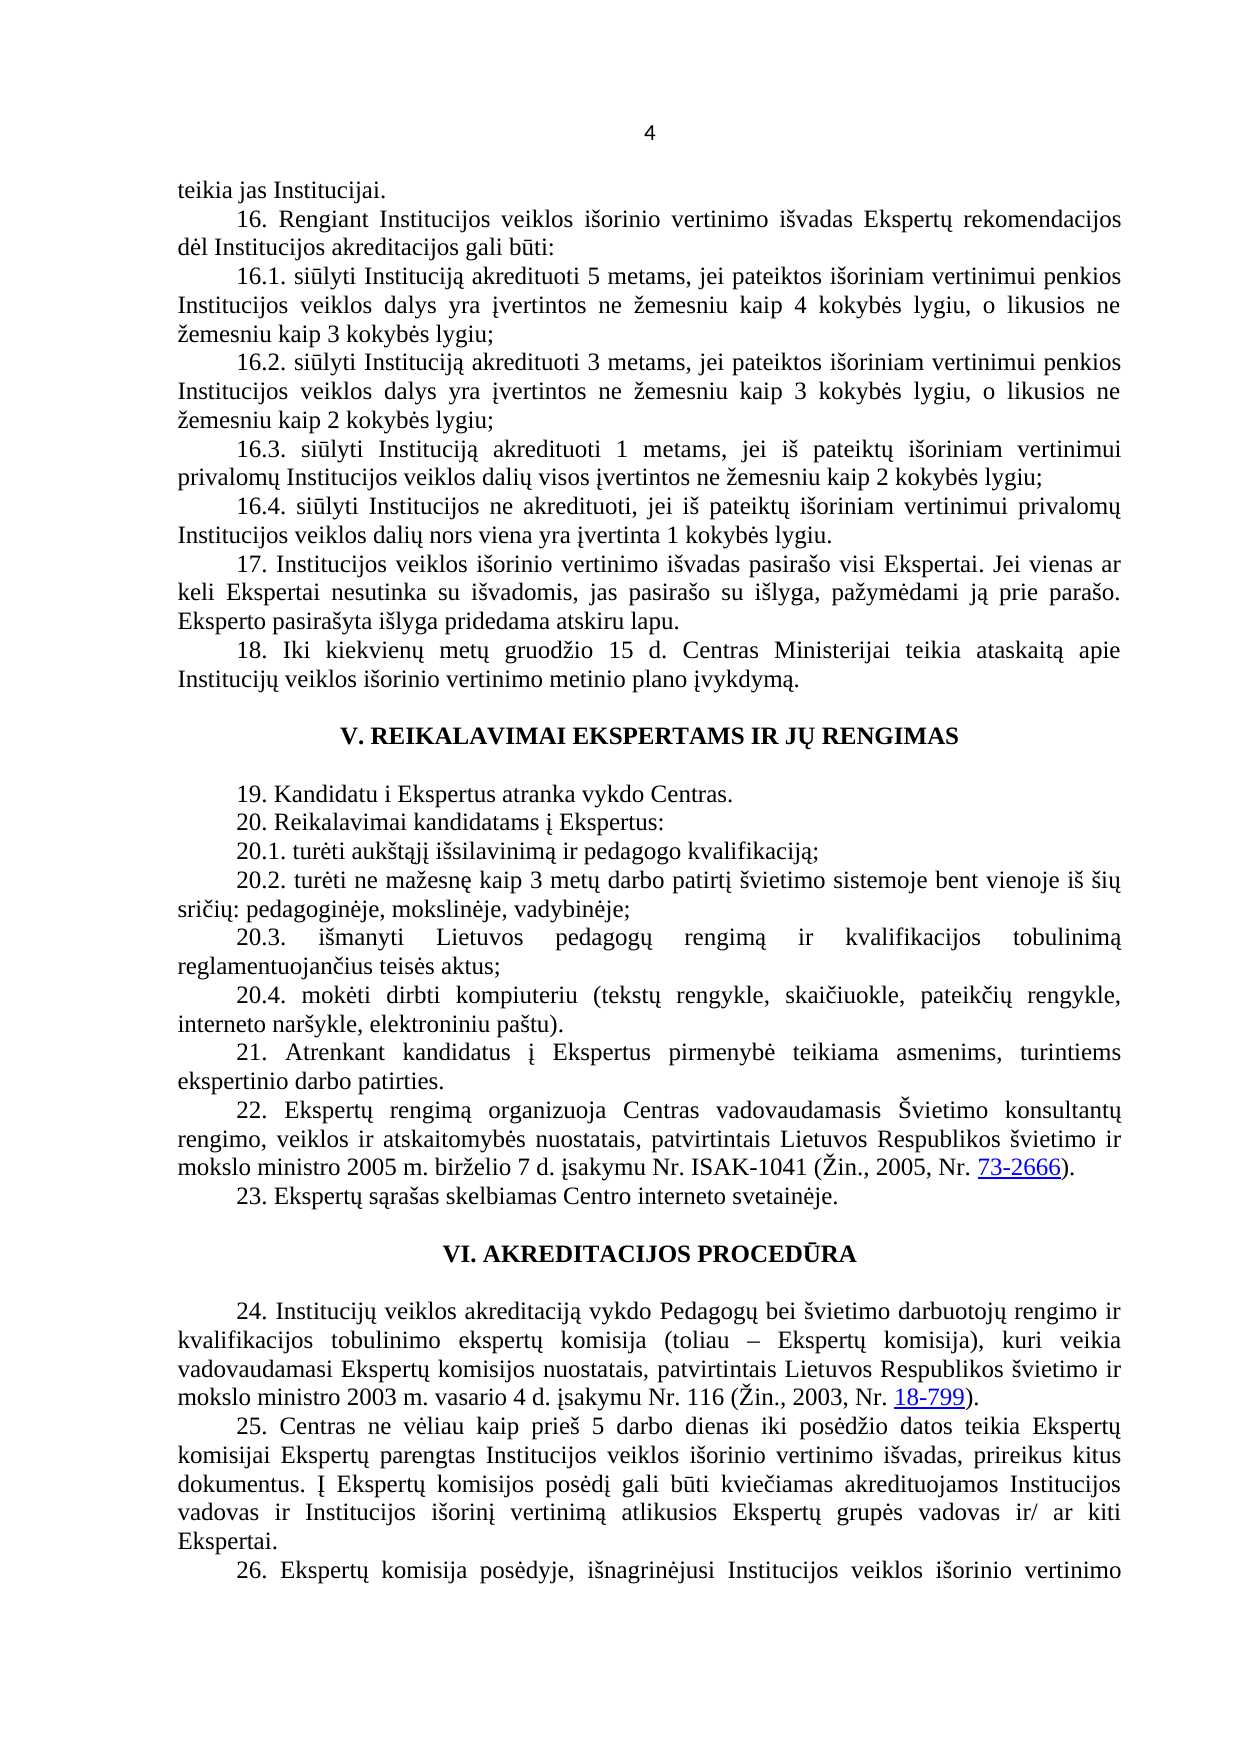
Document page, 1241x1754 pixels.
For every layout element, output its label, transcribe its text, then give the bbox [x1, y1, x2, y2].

text V. REIKALAVIMAI EKSPERTAMS IR JŲ RENGIMAS [177, 721, 1122, 750]
text 26. Ekspertų komisija posėdyje, išnagrinėjusi Institucijos veiklos išorinio vertinimo [177, 1555, 1122, 1584]
text 16.3. siūlyti Instituciją akredituoti 1 metams, jei iš pateiktų išoriniam vertinimui privalomų Institucijos veiklos dalių visos įvertintos ne žemesniu kaip 2 kokybės lygiu; [177, 434, 1122, 491]
text 20.2. turėti ne mažesnę kaip 3 metų darbo patirtį švietimo sistemoje bent vienoje iš šių sričių: pedagoginėje, mokslinėje, vadybinėje; [177, 865, 1122, 922]
text 19. Kandidatu i Ekspertus atranka vykdo Centras. [177, 779, 1122, 807]
text 17. Institucijos veiklos išorinio vertinimo išvadas pasirašo visi Ekspertai. Jei vienas ar keli Ekspertai nesutinka su išvadomis, jas pasirašo su išlyga, pažymėdami ją prie parašo. Eksperto pasirašyta išlyga pridedama atskiru lapu. [177, 549, 1122, 635]
text 23. Ekspertų sąrašas skelbiamas Centro interneto svetainėje. [177, 1181, 1122, 1210]
text 16.1. siūlyti Instituciją akredituoti 5 metams, jei pateiktos išoriniam vertinimui penkios Institucijos veiklos dalys yra įvertintos ne žemesniu kaip 4 kokybės lygiu, o likusios ne žemesniu kaip 3 kokybės lygiu; [177, 261, 1122, 347]
text 16.2. siūlyti Instituciją akredituoti 3 metams, jei pateiktos išoriniam vertinimui penkios Institucijos veiklos dalys yra įvertintos ne žemesniu kaip 3 kokybės lygiu, o likusios ne žemesniu kaip 2 kokybės lygiu; [177, 347, 1122, 434]
text 24. Institucijų veiklos akreditaciją vykdo Pedagogų bei švietimo darbuotojų rengimo ir kvalifikacijos tobulinimo ekspertų komisija (toliau – Ekspertų komisija), kuri veikia vadovaudamasi Ekspertų komisijos nuostatais, patvirtintais Lietuvos Respublikos švietimo ir mokslo ministro 2003 m. vasario 4 d. įsakymu Nr. 116 (Žin., 2003, Nr. 18-799). [177, 1296, 1122, 1411]
text 20.1. turėti aukštąjį išsilavinimą ir pedagogo kvalifikaciją; [177, 836, 1122, 865]
text 20.4. mokėti dirbti kompiuteriu (tekstų rengykle, skaičiuokle, pateikčių rengykle, interneto naršykle, elektroniniu paštu). [177, 980, 1122, 1037]
text VI. AKREDITACIJOS PROCEDŪRA [177, 1239, 1122, 1267]
text 18. Iki kiekvienų metų gruodžio 15 d. Centras Ministerijai teikia ataskaitą apie Institucijų veiklos išorinio vertinimo metinio plano įvykdymą. [177, 635, 1122, 692]
text 21. Atrenkant kandidatus į Ekspertus pirmenybė teikiama asmenims, turintiems ekspertinio darbo patirties. [177, 1037, 1122, 1095]
text 16.4. siūlyti Institucijos ne akredituoti, jei iš pateiktų išoriniam vertinimui privalomų Institucijos veiklos dalių nors viena yra įvertinta 1 kokybės lygiu. [177, 491, 1122, 549]
text 16. Rengiant Institucijos veiklos išorinio vertinimo išvadas Ekspertų rekomendacijos dėl Institucijos akreditacijos gali būti: [177, 204, 1122, 261]
text teikia jas Institucijai. [177, 175, 1122, 204]
text 20.3. išmanyti Lietuvos pedagogų rengimą ir kvalifikacijos tobulinimą reglamentuojančius teisės aktus; [177, 922, 1122, 980]
text 25. Centras ne vėliau kaip prieš 5 darbo dienas iki posėdžio datos teikia Ekspertų komisijai Ekspertų parengtas Institucijos veiklos išorinio vertinimo išvadas, prireikus kitus dokumentus. Į Ekspertų komisijos posėdį gali būti kviečiamas akredituojamos Institucijos vadovas ir Institucijos išorinį vertinimą atlikusios Ekspertų grupės vadovas ir/ ar kiti Ekspertai. [177, 1411, 1122, 1555]
text 20. Reikalavimai kandidatams į Ekspertus: [177, 807, 1122, 836]
text 22. Ekspertų rengimą organizuoja Centras vadovaudamasis Švietimo konsultantų rengimo, veiklos ir atskaitomybės nuostatais, patvirtintais Lietuvos Respublikos švietimo ir mokslo ministro 2005 m. birželio 7 d. įsakymu Nr. ISAK-1041 (Žin., 2005, Nr. 73-2666). [177, 1095, 1122, 1181]
